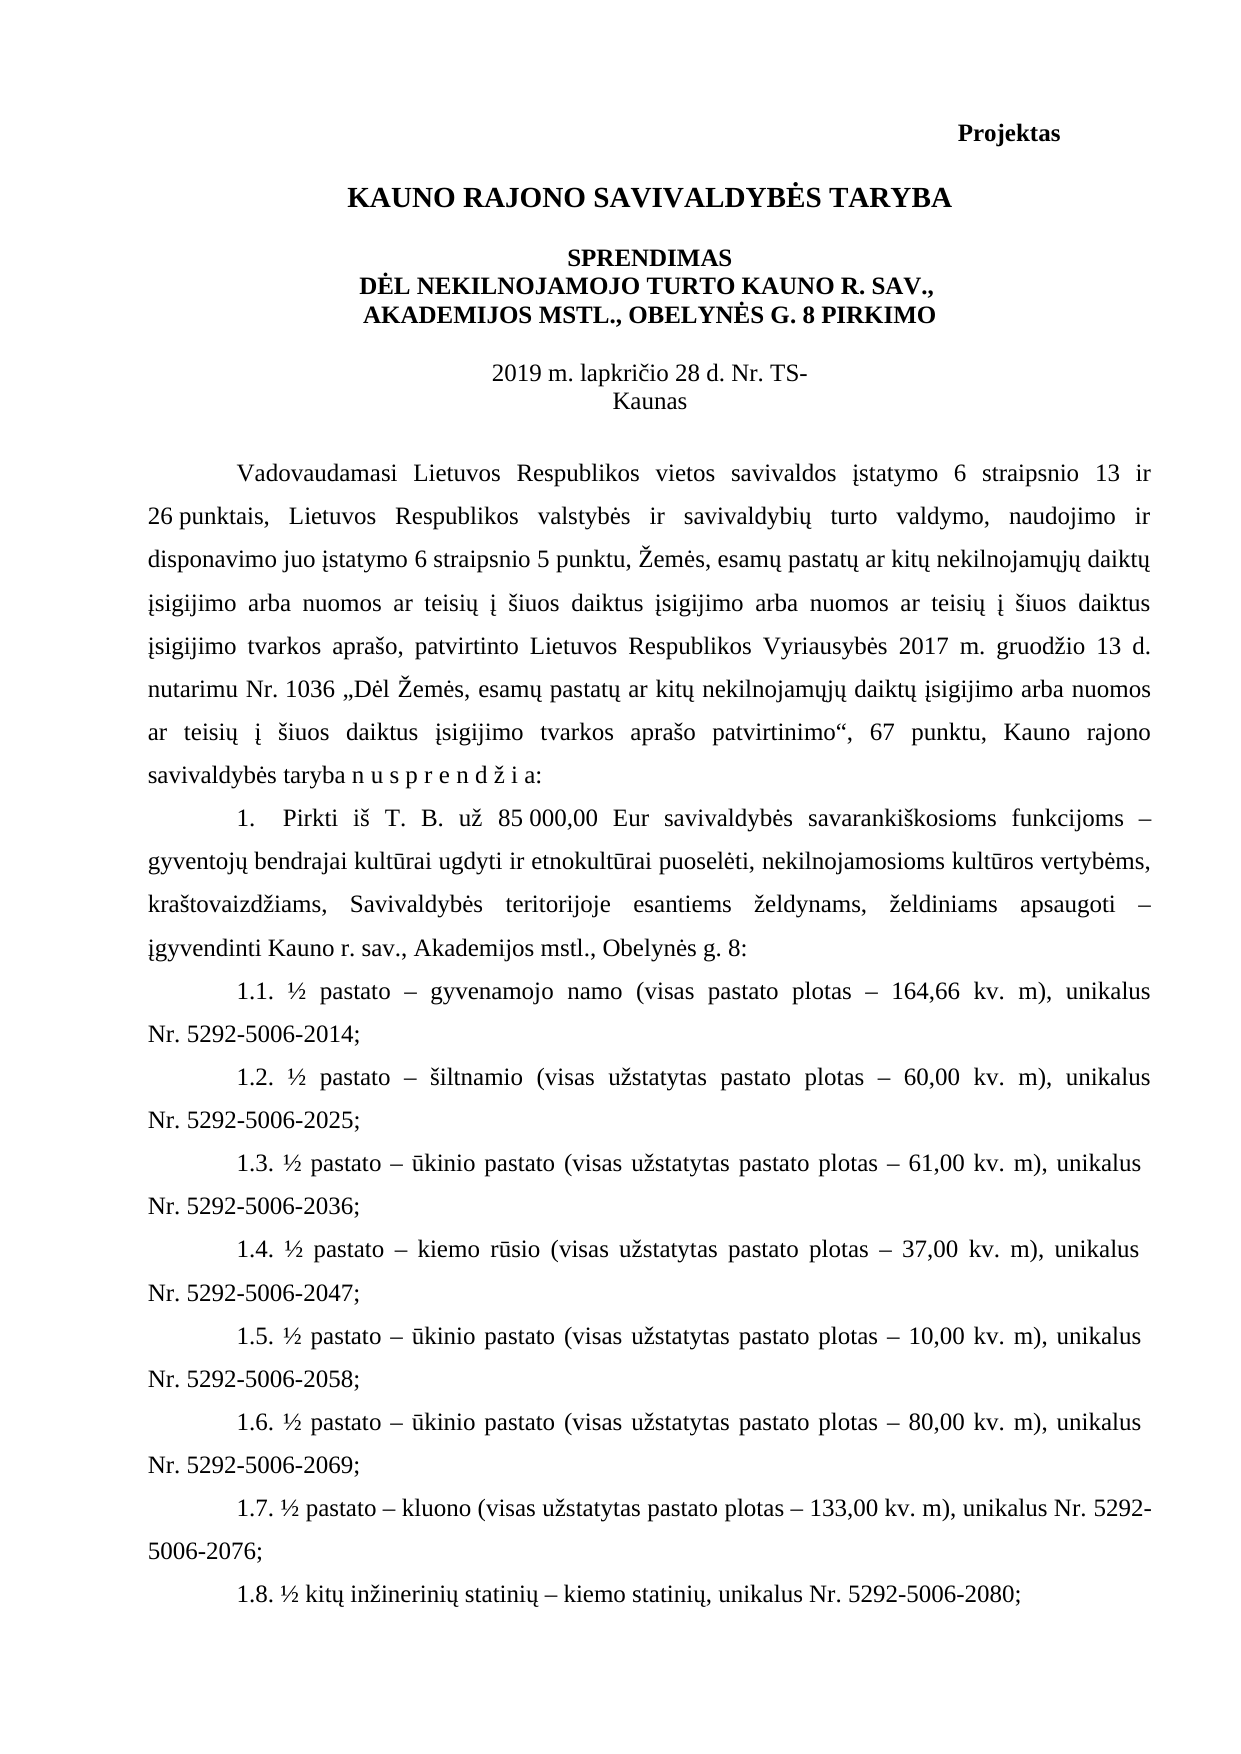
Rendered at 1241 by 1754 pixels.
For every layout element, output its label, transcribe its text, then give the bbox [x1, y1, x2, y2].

text Vadovaudamasi Lietuvos Respublikos vietos savivaldos įstatymo 6 straipsnio 13 ir 26 punktais, Lietuvos Respublikos valstybės ir savivaldybių turto valdymo, naudojimo ir disponavimo juo įstatymo 6 straipsnio 5 punktu, Žemės, esamų pastatų ar kitų nekilnojamųjų daiktų įsigijimo arba nuomos ar teisių į šiuos daiktus įsigijimo arba nuomos ar teisių į šiuos daiktus įsigijimo tvarkos aprašo, patvirtinto Lietuvos Respublikos Vyriausybės 2017 m. gruodžio 13 d. nutarimu Nr. 1036 „Dėl Žemės, esamų pastatų ar kitų nekilnojamųjų daiktų įsigijimo arba nuomos ar teisių į šiuos daiktus įsigijimo tvarkos aprašo patvirtinimo“, 67 punktu, Kauno rajono savivaldybės taryba n u s p r e n d ž i a: [148, 458, 1152, 789]
text 1. Pirkti iš T. B. už 85 000,00 Eur savivaldybės savarankiškosioms funkcijoms – gyventojų bendrajai kultūrai ugdyti ir etnokultūrai puoselėti, nekilnojamosioms kultūros vertybėms, kraštovaizdžiams, Savivaldybės teritorijoje esantiems želdynams, želdiniams apsaugoti – įgyvendinti Kauno r. sav., Akademijos mstl., Obelynės g. 8: [148, 803, 1152, 961]
text Projektas [958, 118, 1152, 147]
text 1.7. ½ pastato – kluono (visas užstatytas pastato plotas – 133,00 kv. m), unikalus Nr. 5292-5006-2076; [148, 1493, 1152, 1565]
text 1.2. ½ pastato – šiltnamio (visas užstatytas pastato plotas – 60,00 kv. m), unikalus Nr. 5292-5006-2025; [148, 1062, 1152, 1134]
text 1.8. ½ kitų inžinerinių statinių – kiemo statinių, unikalus Nr. 5292-5006-2080; [148, 1579, 1152, 1608]
text 1.3. ½ pastato – ūkinio pastato (visas užstatytas pastato plotas – 61,00 kv. m), unikalus Nr. 5292-5006-2036; [148, 1148, 1152, 1220]
text SPRENDIMAS [148, 243, 1152, 271]
text DĖL NEKILNOJAMOJO TURTO KAUNO R. SAV., [148, 271, 1152, 300]
text AKADEMIJOS MSTL., OBELYNĖS G. 8 PIRKIMO [148, 300, 1152, 329]
text 1.6. ½ pastato – ūkinio pastato (visas užstatytas pastato plotas – 80,00 kv. m), unikalus Nr. 5292-5006-2069; [148, 1407, 1152, 1479]
text 2019 m. lapkričio 28 d. Nr. TS- [148, 358, 1152, 386]
text Kaunas [148, 386, 1152, 415]
text 1.1. ½ pastato – gyvenamojo namo (visas pastato plotas – 164,66 kv. m), unikalus Nr. 5292-5006-2014; [148, 976, 1152, 1048]
text 1.4. ½ pastato – kiemo rūsio (visas užstatytas pastato plotas – 37,00 kv. m), unikalus Nr. 5292-5006-2047; [148, 1234, 1152, 1306]
text KAUNO RAJONO SAVIVALDYBĖS TARYBA [148, 180, 1152, 214]
text 1.5. ½ pastato – ūkinio pastato (visas užstatytas pastato plotas – 10,00 kv. m), unikalus Nr. 5292-5006-2058; [148, 1321, 1152, 1393]
